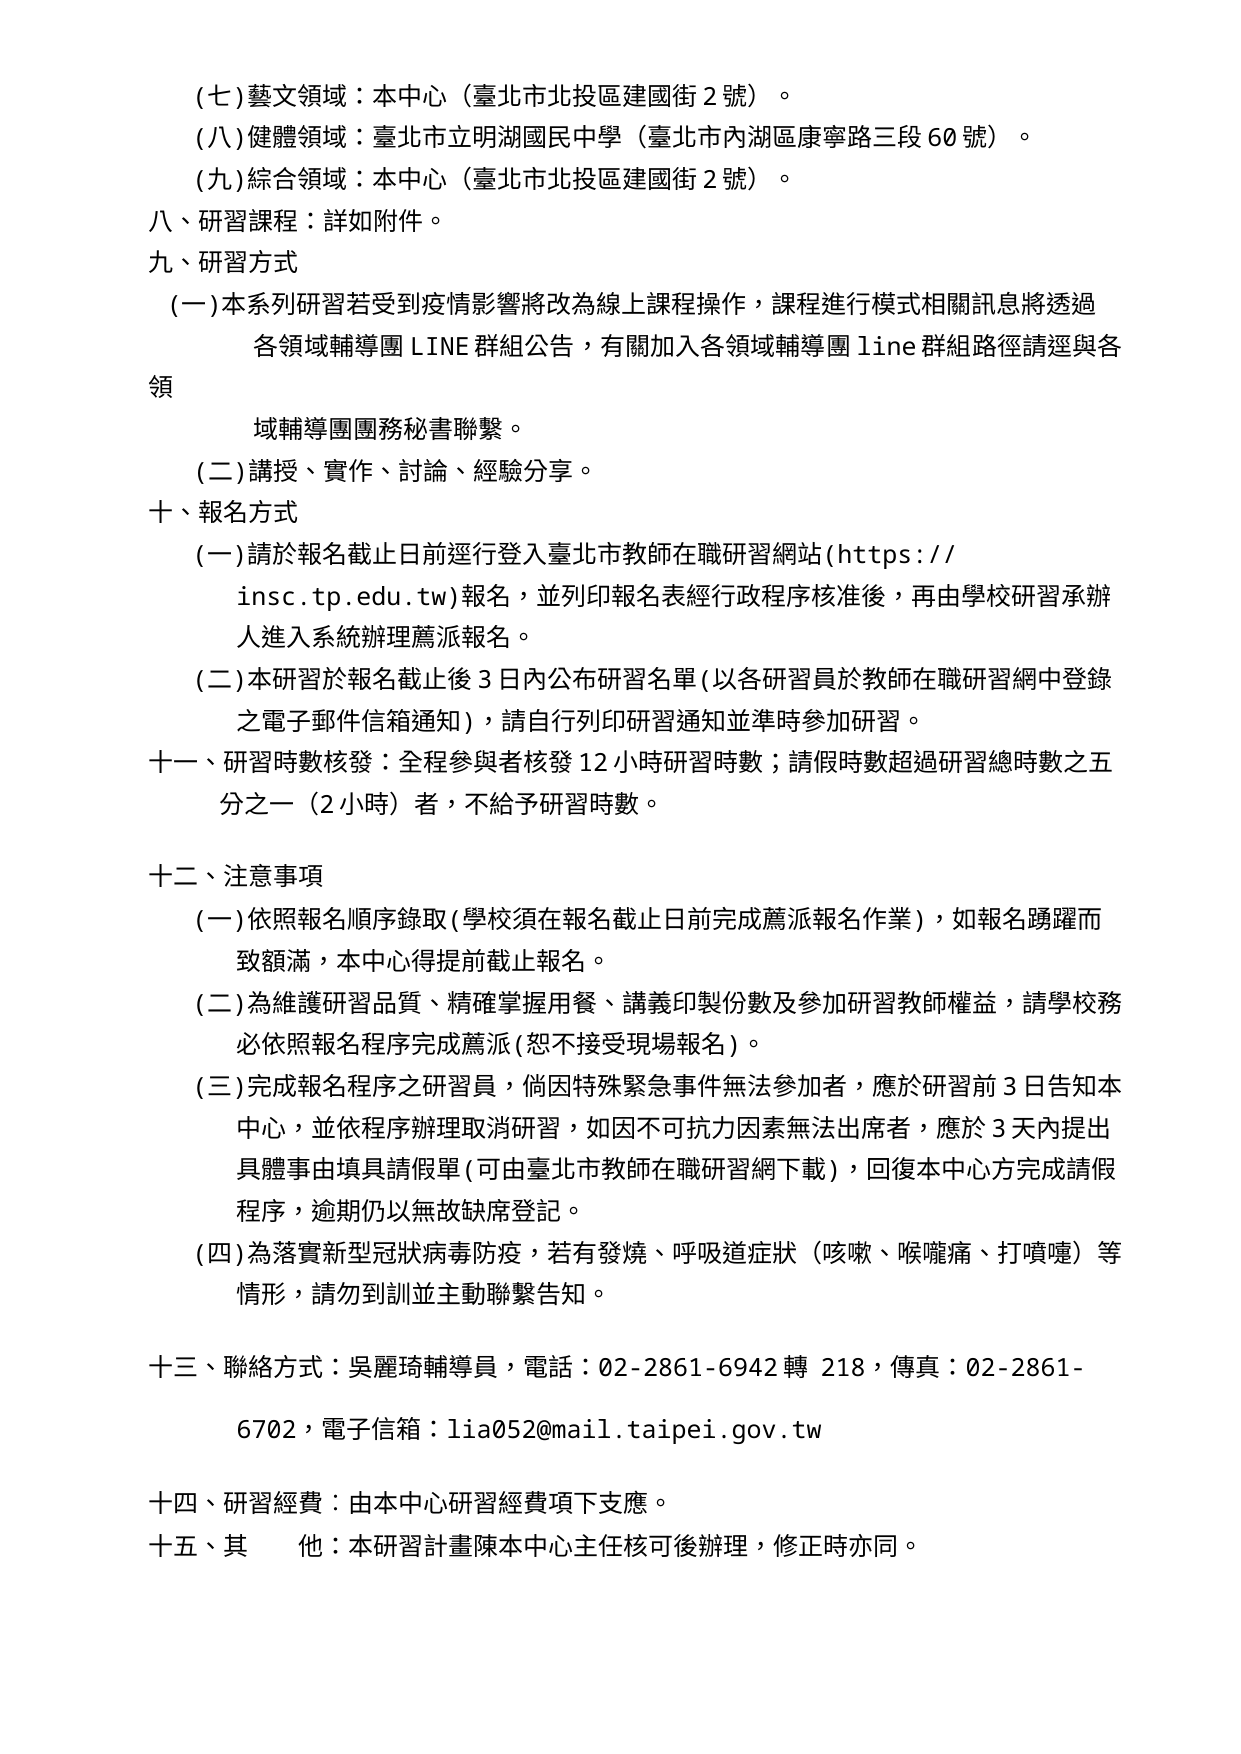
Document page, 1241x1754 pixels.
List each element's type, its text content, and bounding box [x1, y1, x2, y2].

text 各領域輔導團LINE群組公告，有關加入各領域輔導團line群組路徑請逕與各領 [148, 322, 1122, 405]
text 十三、聯絡方式：吳麗琦輔導員，電話：02-2861-6942轉 218，傳真：02-2861-6702，電子信箱：lia052@mail.taipei.gov.tw [148, 1323, 1122, 1448]
text (八)健體領域：臺北市立明湖國民中學（臺北市內湖區康寧路三段60號）。 [192, 113, 1122, 155]
text (一)請於報名截止日前逕行登入臺北市教師在職研習網站(https://insc.tp.edu.tw)報名，並列印報名表經行政程序核准後，再由學校研習承辦人進入系統辦理薦派報名。 [192, 530, 1122, 655]
text (一)本系列研習若受到疫情影響將改為線上課程操作，課程進行模式相關訊息將透過 [148, 280, 1122, 322]
text 十、報名方式 [148, 488, 1122, 530]
text (七)藝文領域：本中心（臺北市北投區建國街2號）。 [192, 72, 1122, 113]
text 十五、其 他：本研習計畫陳本中心主任核可後辦理，修正時亦同。 [148, 1522, 1122, 1564]
text (三)完成報名程序之研習員，倘因特殊緊急事件無法參加者，應於研習前3日告知本中心，並依程序辦理取消研習，如因不可抗力因素無法出席者，應於3天內提出具體事由填具請假單(可由臺北市教師在職研習網下載)，回復本中心方完成請假程序，逾期仍以無故缺席登記。 [192, 1062, 1122, 1229]
text (二)講授、實作、討論、經驗分享。 [148, 447, 1122, 488]
text 十四、研習經費︰由本中心研習經費項下支應。 [148, 1460, 1122, 1522]
text 域輔導團團務秘書聯繫。 [148, 405, 1122, 447]
text 十二、注意事項 [148, 833, 1122, 896]
text (一)依照報名順序錄取(學校須在報名截止日前完成薦派報名作業)，如報名踴躍而致額滿，本中心得提前截止報名。 [192, 896, 1122, 979]
text (九)綜合領域：本中心（臺北市北投區建國街2號）。 [192, 155, 1122, 197]
text (四)為落實新型冠狀病毒防疫，若有發燒、呼吸道症狀（咳嗽、喉嚨痛、打噴嚏）等情形，請勿到訓並主動聯繫告知。 [192, 1229, 1122, 1312]
text (二)本研習於報名截止後3日內公布研習名單(以各研習員於教師在職研習網中登錄之電子郵件信箱通知)，請自行列印研習通知並準時參加研習。 [192, 655, 1122, 738]
text 九、研習方式 [148, 238, 1122, 280]
text (二)為維護研習品質、精確掌握用餐、講義印製份數及參加研習教師權益，請學校務必依照報名程序完成薦派(恕不接受現場報名)。 [192, 979, 1122, 1062]
text 十一、研習時數核發：全程參與者核發12小時研習時數；請假時數超過研習總時數之五分之一（2小時）者，不給予研習時數。 [148, 738, 1122, 822]
text 八、研習課程：詳如附件。 [148, 197, 1122, 238]
